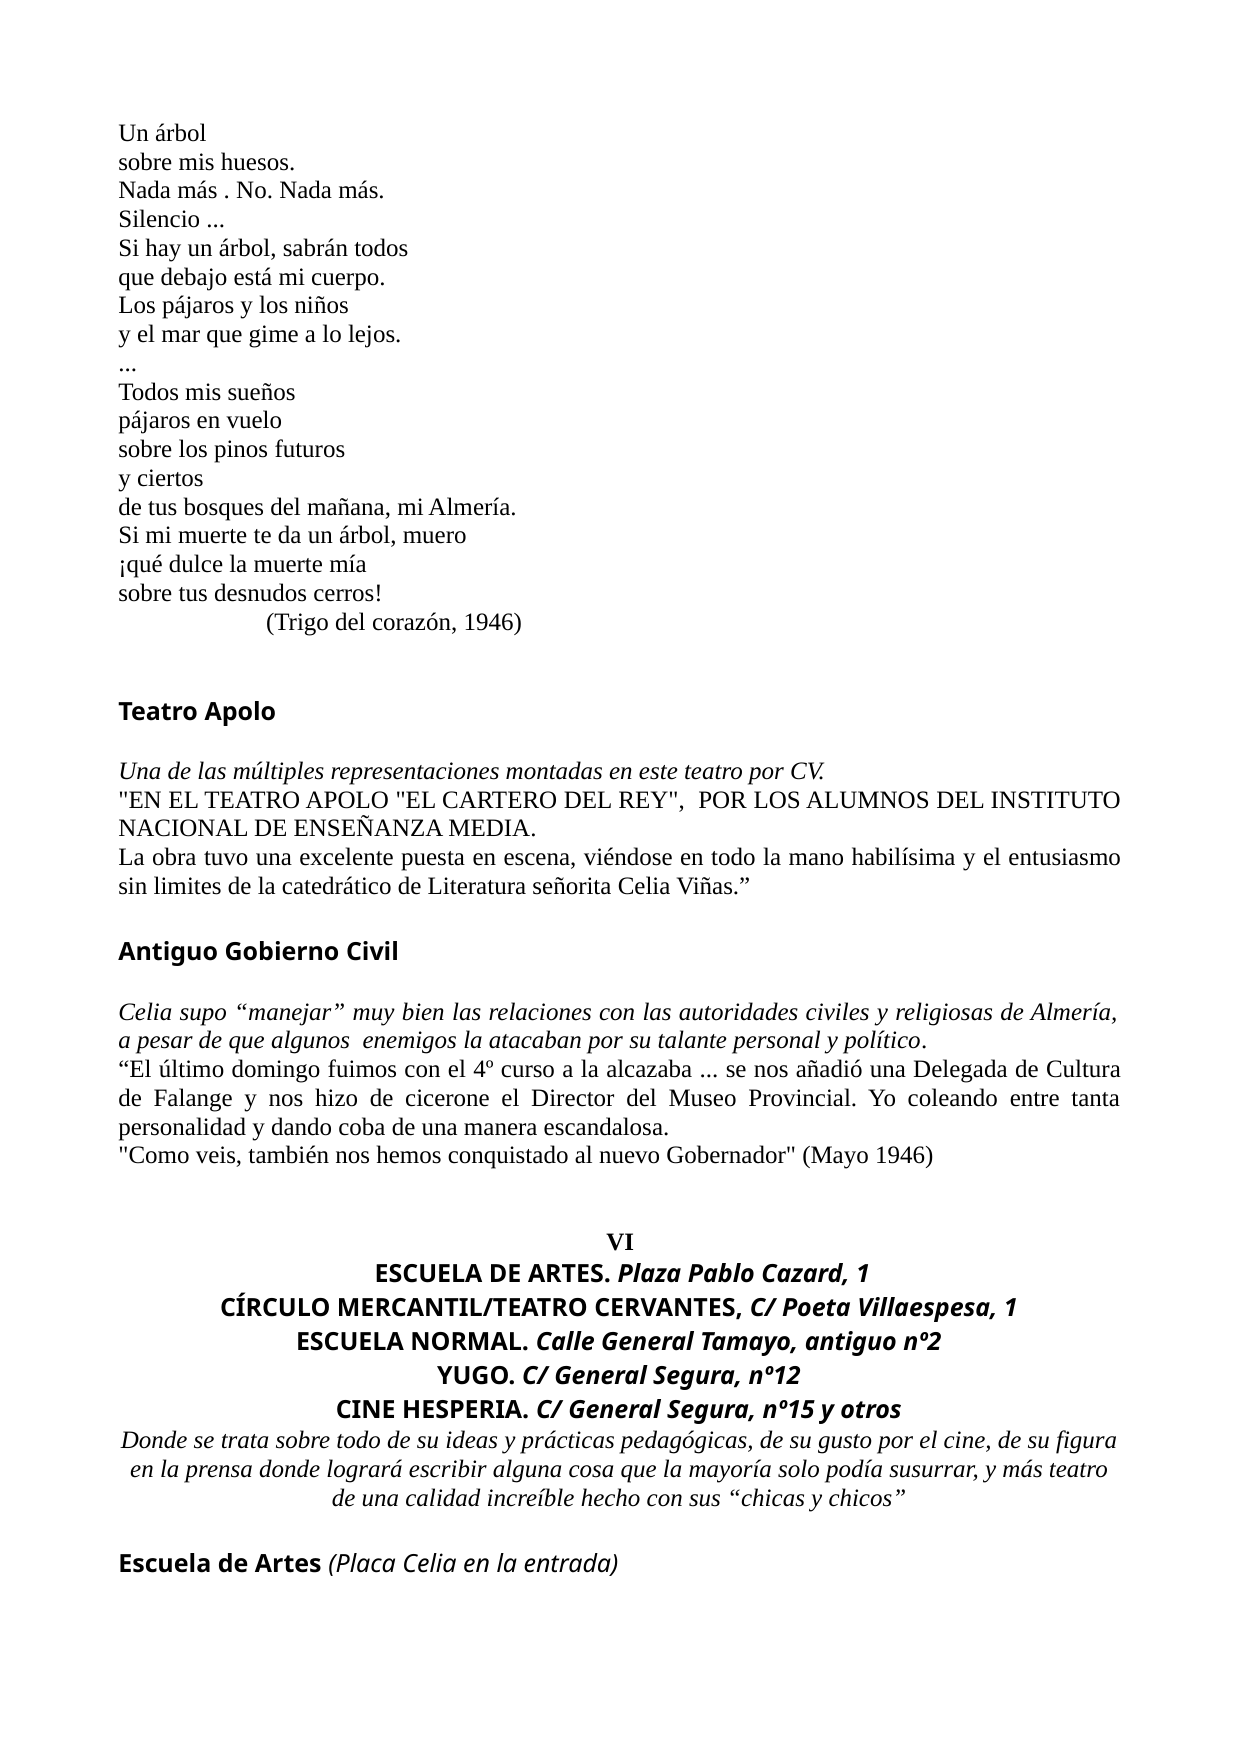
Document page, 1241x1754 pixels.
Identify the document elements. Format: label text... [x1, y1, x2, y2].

text ... [118, 348, 1122, 377]
text ESCUELA NORMAL. Calle General Tamayo, antiguo nº2 [118, 1323, 1122, 1357]
text ¡qué dulce la muerte mía [118, 549, 1122, 578]
text Silencio ... [118, 204, 1122, 233]
text Un árbol [118, 118, 1122, 147]
text Donde se trata sobre todo de su ideas y prácticas pedagógicas, de su gusto por el cine, de su figura en la prensa donde logrará escribir alguna cosa que la mayoría solo podía susurrar, y más teatro de una calidad increíble hecho con sus “chicas y chicos” [118, 1426, 1122, 1512]
text y ciertos [118, 463, 1122, 492]
text La obra tuvo una excelente puesta en escena, viéndose en todo la mano habilísima y el entusiasmo sin limites de la catedrático de Literatura señorita Celia Viñas.” [118, 842, 1122, 900]
text sobre los pinos futuros [118, 434, 1122, 463]
text Antiguo Gobierno Civil [118, 934, 1122, 968]
text “El último domingo fuimos con el 4º curso a la alcazaba ... se nos añadió una Delegada de Cultura de Falange y nos hizo de cicerone el Director del Museo Provincial. Yo coleando entre tanta personalidad y dando coba de una manera escandalosa. [118, 1054, 1122, 1140]
text CÍRCULO MERCANTIL/TEATRO CERVANTES, C/ Poeta Villaespesa, 1 [118, 1289, 1122, 1323]
text sobre mis huesos. [118, 147, 1122, 176]
text Si mi muerte te da un árbol, muero [118, 521, 1122, 549]
text Escuela de Artes (Placa Celia en la entrada) [118, 1546, 1122, 1580]
text VI [118, 1227, 1122, 1255]
text Nada más . No. Nada más. [118, 176, 1122, 204]
text YUGO. C/ General Segura, nº12 [118, 1357, 1122, 1392]
text Una de las múltiples representaciones montadas en este teatro por CV. [118, 756, 1122, 785]
text "Como veis, también nos hemos conquistado al nuevo Gobernador" (Mayo 1946) [118, 1140, 1122, 1169]
text Si hay un árbol, sabrán todos [118, 233, 1122, 262]
text CINE HESPERIA. C/ General Segura, nº15 y otros [118, 1392, 1122, 1426]
text ESCUELA DE ARTES. Plaza Pablo Cazard, 1 [118, 1255, 1122, 1289]
text Todos mis sueños [118, 377, 1122, 406]
text Los pájaros y los niños [118, 291, 1122, 319]
text y el mar que gime a lo lejos. [118, 319, 1122, 348]
text sobre tus desnudos cerros! [118, 578, 1122, 607]
text de tus bosques del mañana, mi Almería. [118, 492, 1122, 521]
text que debajo está mi cuerpo. [118, 262, 1122, 291]
text "EN EL TEATRO APOLO "EL CARTERO DEL REY", POR LOS ALUMNOS DEL INSTITUTO NACIONAL DE ENSEÑANZA MEDIA. [118, 785, 1122, 842]
text (Trigo del corazón, 1946) [118, 607, 1122, 636]
text pájaros en vuelo [118, 406, 1122, 434]
text Celia supo “manejar” muy bien las relaciones con las autoridades civiles y religiosas de Almería, a pesar de que algunos enemigos la atacaban por su talante personal y político. [118, 997, 1122, 1054]
text Teatro Apolo [118, 693, 1122, 727]
